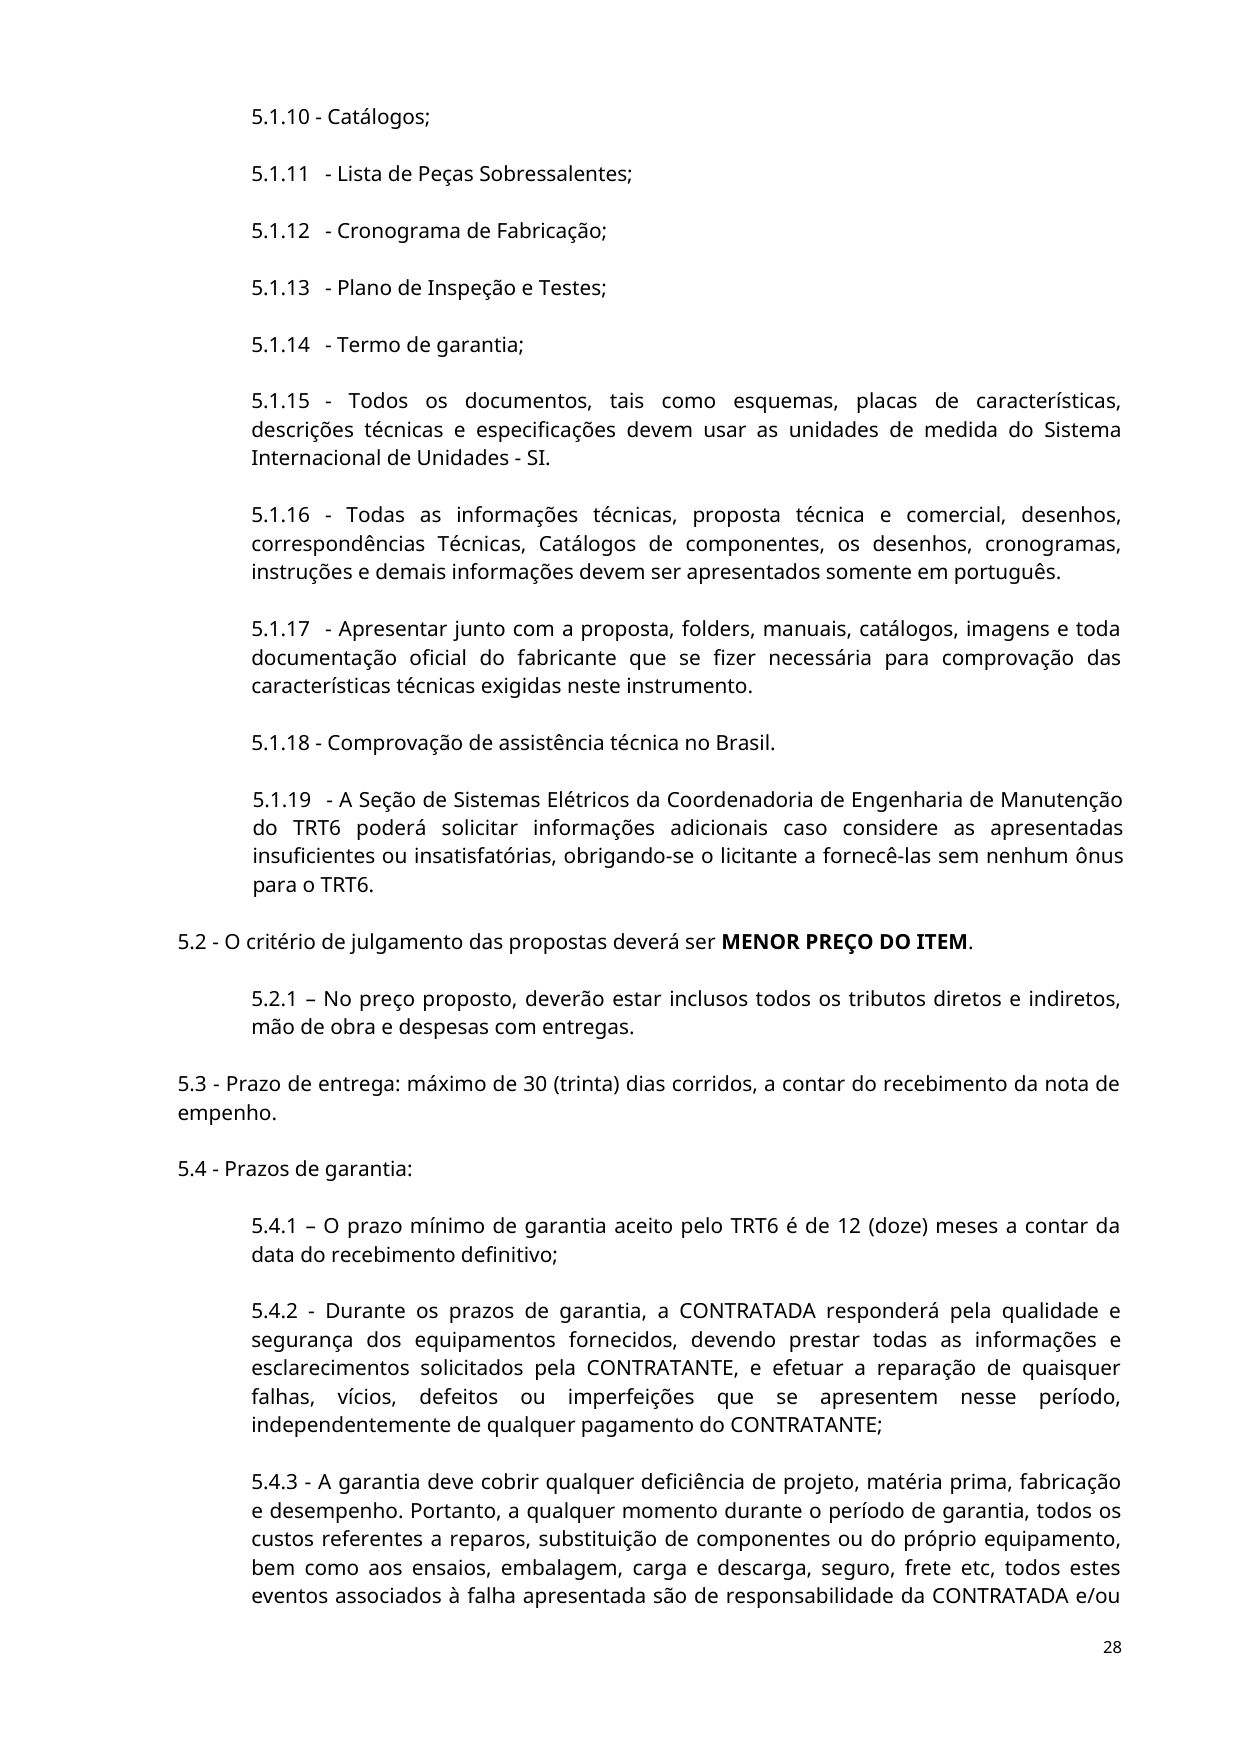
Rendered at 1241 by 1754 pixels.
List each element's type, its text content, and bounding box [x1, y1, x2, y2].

text 5.1.12 - Cronograma de Fabricação; [251, 216, 1122, 244]
text 5.1.13 - Plano de Inspeção e Testes; [251, 273, 1122, 301]
text 5.4 - Prazos de garantia: [177, 1154, 1122, 1183]
text 5.1.18 - Comprovação de assistência técnica no Brasil. [251, 728, 1122, 756]
text 5.4.2 - Durante os prazos de garantia, a CONTRATADA responderá pela qualidade e segurança dos equipamentos fornecidos, devendo prestar todas as informações e esclarecimentos solicitados pela CONTRATANTE, e efetuar a reparação de quaisquer falhas, vícios, defeitos ou imperfeições que se apresentem nesse período, independentemente de qualquer pagamento do CONTRATANTE; [251, 1297, 1122, 1439]
text 5.3 - Prazo de entrega: máximo de 30 (trinta) dias corridos, a contar do recebimento da nota de empenho. [177, 1069, 1122, 1126]
text 5.1.11 - Lista de Peças Sobressalentes; [251, 159, 1122, 188]
text 5.1.15 - Todos os documentos, tais como esquemas, placas de características, descrições técnicas e especificações devem usar as unidades de medida do Sistema Internacional de Unidades - SI. [251, 387, 1122, 472]
text 5.2.1 – No preço proposto, deverão estar inclusos todos os tributos diretos e indiretos, mão de obra e despesas com entregas. [251, 984, 1122, 1041]
text 5.4.1 – O prazo mínimo de garantia aceito pelo TRT6 é de 12 (doze) meses a contar da data do recebimento definitivo; [251, 1211, 1122, 1268]
text 5.1.14 - Termo de garantia; [251, 330, 1122, 358]
text 5.1.16 - Todas as informações técnicas, proposta técnica e comercial, desenhos, correspondências Técnicas, Catálogos de componentes, os desenhos, cronogramas, instruções e demais informações devem ser apresentados somente em português. [251, 500, 1122, 586]
text 5.1.19 - A Seção de Sistemas Elétricos da Coordenadoria de Engenharia de Manutenção do TRT6 poderá solicitar informações adicionais caso considere as apresentadas insuficientes ou insatisfatórias, obrigando-se o licitante a fornecê-las sem nenhum ônus para o TRT6. [252, 785, 1124, 898]
text 5.1.17 - Apresentar junto com a proposta, folders, manuais, catálogos, imagens e toda documentação oficial do fabricante que se fizer necessária para comprovação das características técnicas exigidas neste instrumento. [251, 614, 1122, 699]
text 5.4.3 - A garantia deve cobrir qualquer deficiência de projeto, matéria prima, fabricação e desempenho. Portanto, a qualquer momento durante o período de garantia, todos os custos referentes a reparos, substituição de componentes ou do próprio equipamento, bem como aos ensaios, embalagem, carga e descarga, seguro, frete etc, todos estes eventos associados à falha apresentada são de responsabilidade da CONTRATADA e/ou [251, 1467, 1122, 1609]
text 5.1.10 - Catálogos; [251, 102, 1122, 131]
text 5.2 - O critério de julgamento das propostas deverá ser MENOR PREÇO DO ITEM. [177, 927, 1122, 955]
